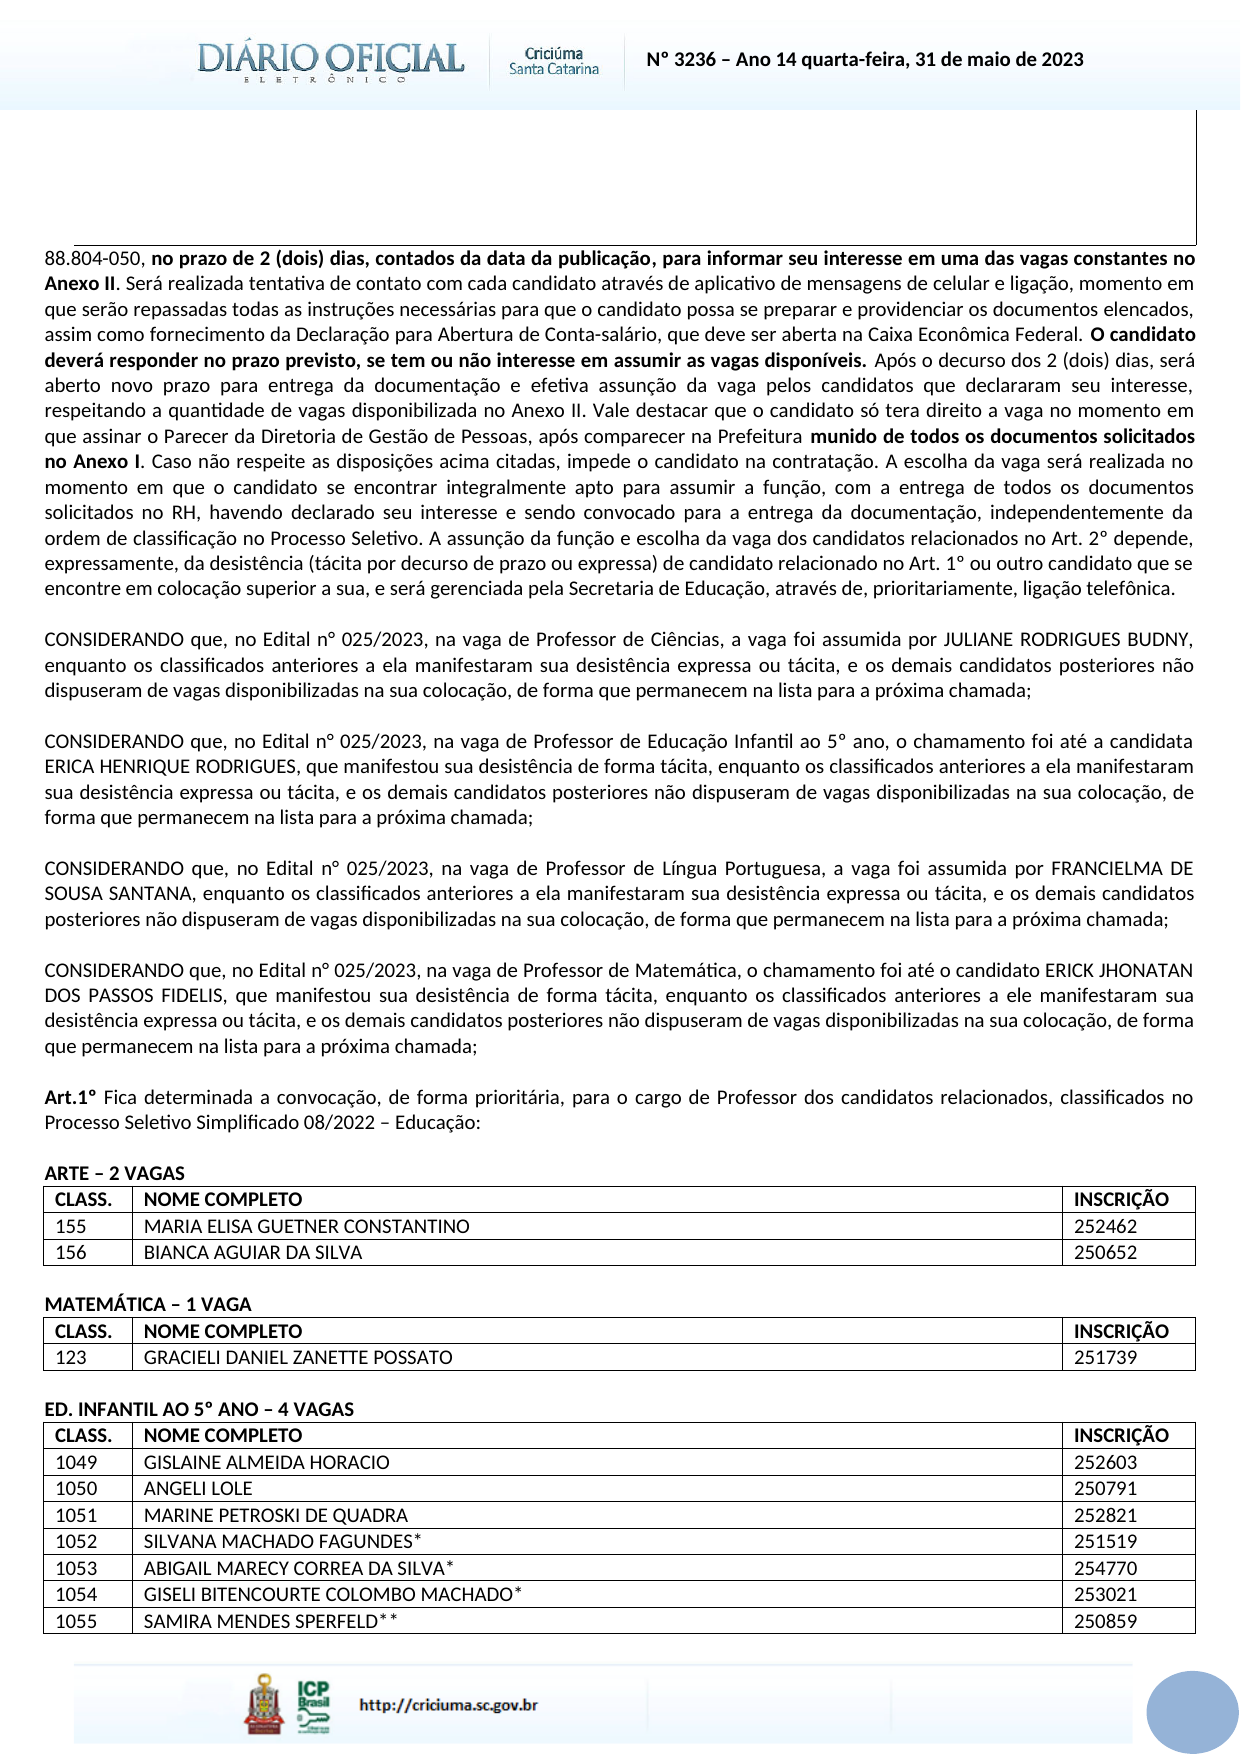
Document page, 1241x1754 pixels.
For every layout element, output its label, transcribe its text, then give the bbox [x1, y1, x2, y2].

table_cell 250859 [1063, 1608, 1195, 1633]
text ED. INFANTIL AO 5º ANO – 4 VAGAS [44, 1396, 1196, 1422]
table_cell 1049 [44, 1449, 132, 1474]
table_cell BIANCA AGUIAR DA SILVA [133, 1240, 1062, 1265]
table_cell 1055 [44, 1608, 132, 1633]
table_cell 1052 [44, 1529, 132, 1554]
table_cell GISLAINE ALMEIDA HORACIO [133, 1449, 1062, 1474]
table_cell 1050 [44, 1476, 132, 1501]
table_cell 1051 [44, 1502, 132, 1527]
text MATEMÁTICA – 1 VAGA [44, 1291, 1196, 1317]
table_cell 252603 [1063, 1449, 1195, 1474]
text CONSIDERANDO que, no Edital n° 025/2023, na vaga de Professor de Língua Portuguesa, a vaga foi assumida por FRANCIELMA DE SOUSA SANTANA, enquanto os classificados anteriores a ela manifestaram sua desistência expressa ou tácita, e os demais candidatos posteriores não dispuseram de vagas disponibilizadas na sua colocação, de forma que permanecem na lista para a próxima chamada; [44, 855, 1196, 931]
table_cell 155 [44, 1213, 132, 1238]
text 88.804-050, no prazo de 2 (dois) dias, contados da data da publicação, para informar seu interesse em uma das vagas constantes no Anexo II. Será realizada tentativa de contato com cada candidato através de aplicativo de mensagens de celular e ligação, momento em que serão repassadas todas as instruções necessárias para que o candidato possa se preparar e providenciar os documentos elencados, assim como fornecimento da Declaração para Abertura de Conta-salário, que deve ser aberta na Caixa Econômica Federal. O candidato deverá responder no prazo previsto, se tem ou não interesse em assumir as vagas disponíveis. Após o decurso dos 2 (dois) dias, será aberto novo prazo para entrega da documentação e efetiva assunção da vaga pelos candidatos que declararam seu interesse, respeitando a quantidade de vagas disponibilizada no Anexo II. Vale destacar que o candidato só tera direito a vaga no momento em que assinar o Parecer da Diretoria de Gestão de Pessoas, após comparecer na Prefeitura munido de todos os documentos solicitados no Anexo I. Caso não respeite as disposições acima citadas, impede o candidato na contratação. A escolha da vaga será realizada no momento em que o candidato se encontrar integralmente apto para assumir a função, com a entrega de todos os documentos solicitados no RH, havendo declarado seu interesse e sendo convocado para a entrega da documentação, independentemente da ordem de classificação no Processo Seletivo. A assunção da função e escolha da vaga dos candidatos relacionados no Art. 2º depende, expressamente, da desistência (tácita por decurso de prazo ou expressa) de candidato relacionado no Art. 1º ou outro candidato que se encontre em colocação superior a sua, e será gerenciada pela Secretaria de Educação, através de, prioritariamente, ligação telefônica. [44, 245, 1196, 601]
table_cell MARINE PETROSKI DE QUADRA [133, 1502, 1062, 1527]
text CONSIDERANDO que, no Edital n° 025/2023, na vaga de Professor de Matemática, o chamamento foi até o candidato ERICK JHONATAN DOS PASSOS FIDELIS, que manifestou sua desistência de forma tácita, enquanto os classificados anteriores a ele manifestaram sua desistência expressa ou tácita, e os demais candidatos posteriores não dispuseram de vagas disponibilizadas na sua colocação, de forma que permanecem na lista para a próxima chamada; [44, 957, 1196, 1058]
table_cell 250791 [1063, 1476, 1195, 1501]
table_header INSCRIÇÃO [1063, 1187, 1195, 1212]
table_cell ABIGAIL MARECY CORREA DA SILVA* [133, 1555, 1062, 1580]
table_header CLASS. [44, 1318, 132, 1343]
text CONSIDERANDO que, no Edital n° 025/2023, na vaga de Professor de Educação Infantil ao 5º ano, o chamamento foi até a candidata ERICA HENRIQUE RODRIGUES, que manifestou sua desistência de forma tácita, enquanto os classificados anteriores a ela manifestaram sua desistência expressa ou tácita, e os demais candidatos posteriores não dispuseram de vagas disponibilizadas na sua colocação, de forma que permanecem na lista para a próxima chamada; [44, 728, 1196, 830]
table_header NOME COMPLETO [133, 1423, 1062, 1448]
table_cell 252462 [1063, 1213, 1195, 1238]
table_cell 251739 [1063, 1344, 1195, 1370]
table_header INSCRIÇÃO [1063, 1318, 1195, 1343]
text CONSIDERANDO que, no Edital n° 025/2023, na vaga de Professor de Ciências, a vaga foi assumida por JULIANE RODRIGUES BUDNY, enquanto os classificados anteriores a ela manifestaram sua desistência expressa ou tácita, e os demais candidatos posteriores não dispuseram de vagas disponibilizadas na sua colocação, de forma que permanecem na lista para a próxima chamada; [44, 626, 1196, 703]
table_cell SILVANA MACHADO FAGUNDES* [133, 1529, 1062, 1554]
table_cell ANGELI LOLE [133, 1476, 1062, 1501]
table_header INSCRIÇÃO [1063, 1423, 1195, 1448]
text ARTE – 2 VAGAS [44, 1160, 1196, 1186]
table_cell 251519 [1063, 1529, 1195, 1554]
table_cell GISELI BITENCOURTE COLOMBO MACHADO* [133, 1581, 1062, 1607]
table_header CLASS. [44, 1187, 132, 1212]
table_cell GRACIELI DANIEL ZANETTE POSSATO [133, 1344, 1062, 1370]
text Art.1º Fica determinada a convocação, de forma prioritária, para o cargo de Professor dos candidatos relacionados, classificados no Processo Seletivo Simplificado 08/2022 – Educação: [44, 1084, 1196, 1135]
table_cell 123 [44, 1344, 132, 1370]
table_cell 254770 [1063, 1555, 1195, 1580]
table_cell 250652 [1063, 1240, 1195, 1265]
table_cell MARIA ELISA GUETNER CONSTANTINO [133, 1213, 1062, 1238]
table_header NOME COMPLETO [133, 1187, 1062, 1212]
table_cell 1054 [44, 1581, 132, 1607]
table_header NOME COMPLETO [133, 1318, 1062, 1343]
table_cell 252821 [1063, 1502, 1195, 1527]
table_cell 253021 [1063, 1581, 1195, 1607]
table_cell SAMIRA MENDES SPERFELD** [133, 1608, 1062, 1633]
table_cell 1053 [44, 1555, 132, 1580]
table_header CLASS. [44, 1423, 132, 1448]
table_cell 156 [44, 1240, 132, 1265]
